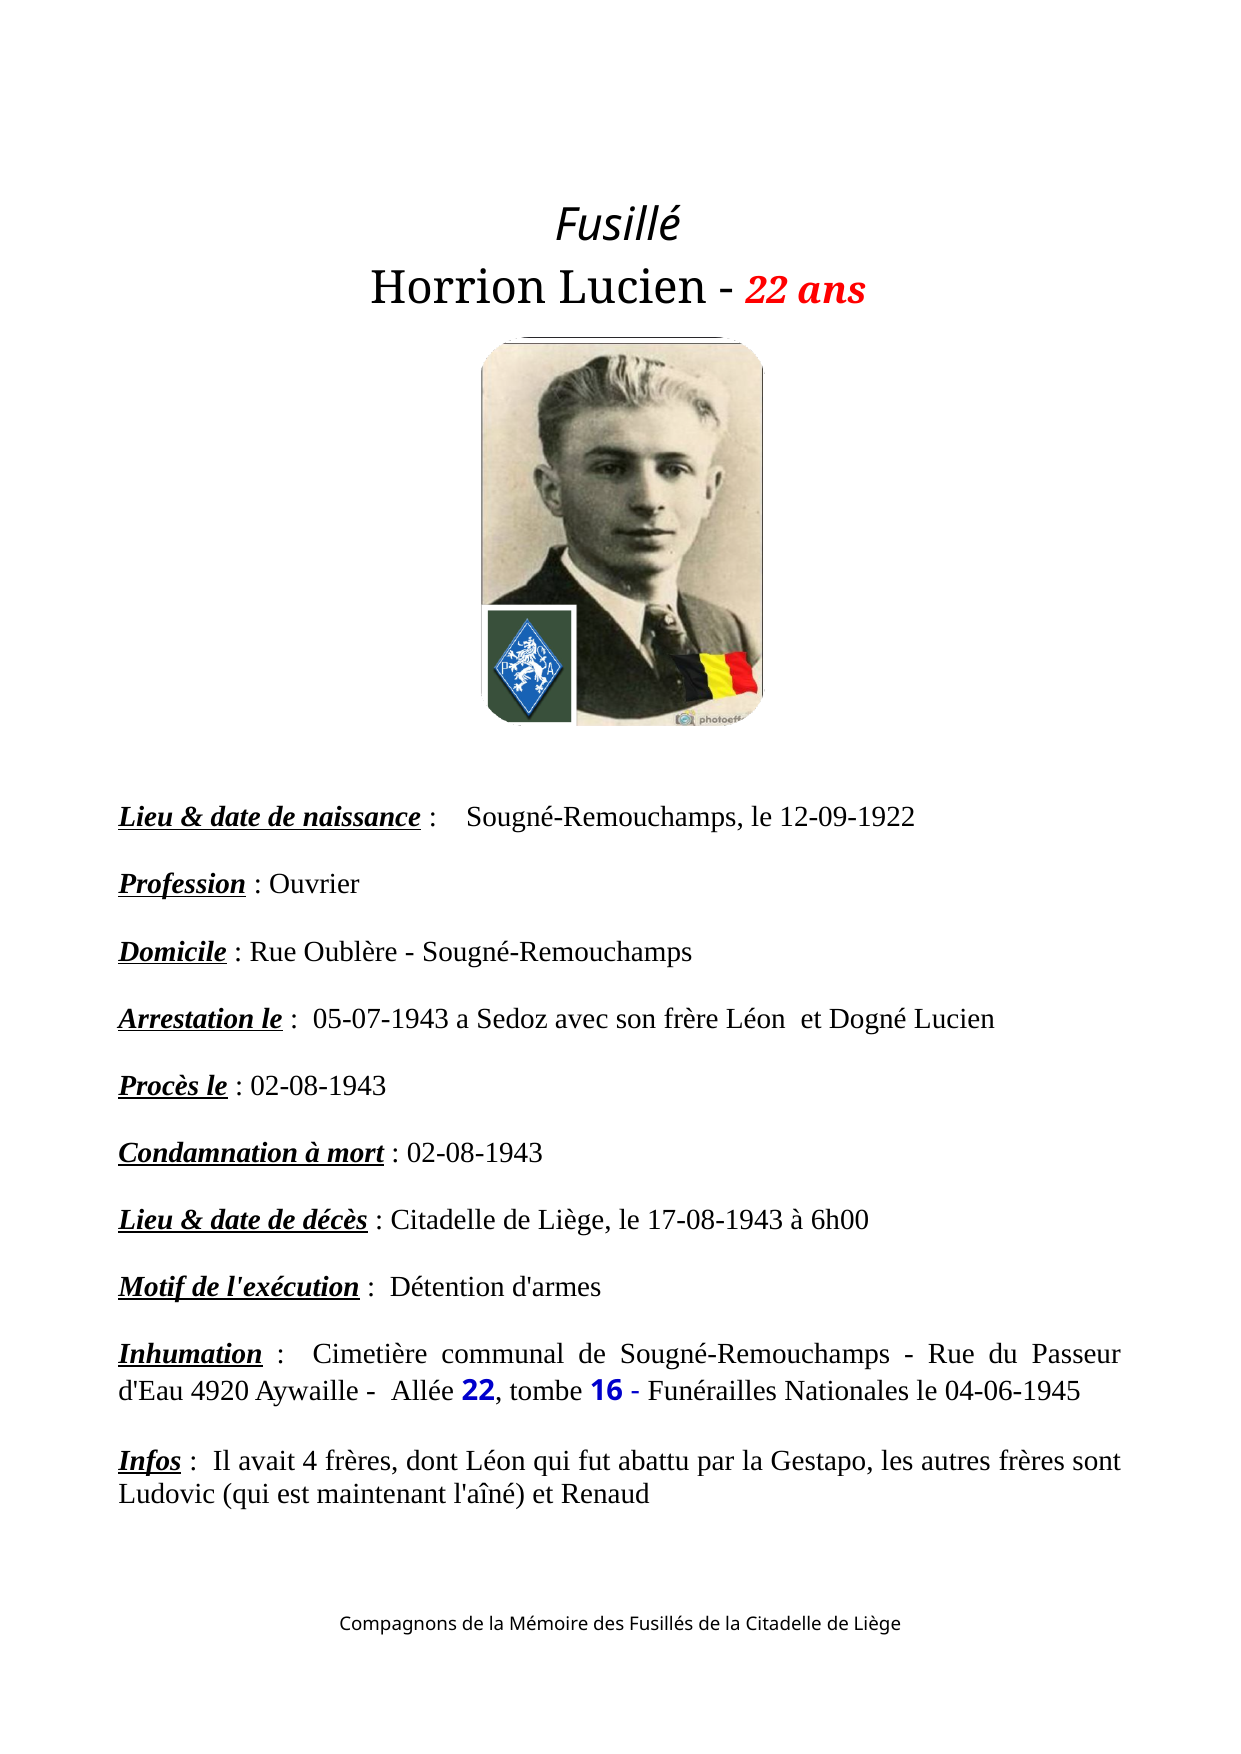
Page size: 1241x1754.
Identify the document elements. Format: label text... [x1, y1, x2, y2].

text Horrion Lucien - 22 ans [118, 254, 1122, 317]
text Profession : Ouvrier [118, 867, 1122, 900]
text Inhumation : Cimetière communal de Sougné-Remouchamps - Rue du Passeur d'Eau 4920 Aywaille - Allée 22, tombe 16 - Funérailles Nationales le 04-06-1945 [118, 1336, 1122, 1409]
text Fusillé [118, 192, 1122, 254]
text Domicile : Rue Oublère - Sougné-Remouchamps [118, 934, 1122, 967]
picture [480, 337, 765, 726]
text Motif de l'exécution : Détention d'armes [118, 1269, 1122, 1303]
text Lieu & date de décès : Citadelle de Liège, le 17-08-1943 à 6h00 [118, 1202, 1122, 1236]
text Lieu & date de naissance : Sougné-Remouchamps, le 12-09-1922 [118, 799, 1122, 833]
text Condamnation à mort : 02-08-1943 [118, 1135, 1122, 1168]
text Arrestation le : 05-07-1943 a Sedoz avec son frère Léon et Dogné Lucien [118, 1001, 1122, 1034]
text Infos : Il avait 4 frères, dont Léon qui fut abattu par la Gestapo, les autres frères sont Ludovic (qui est maintenant l'aîné) et Renaud [118, 1443, 1122, 1510]
text Procès le : 02-08-1943 [118, 1068, 1122, 1101]
